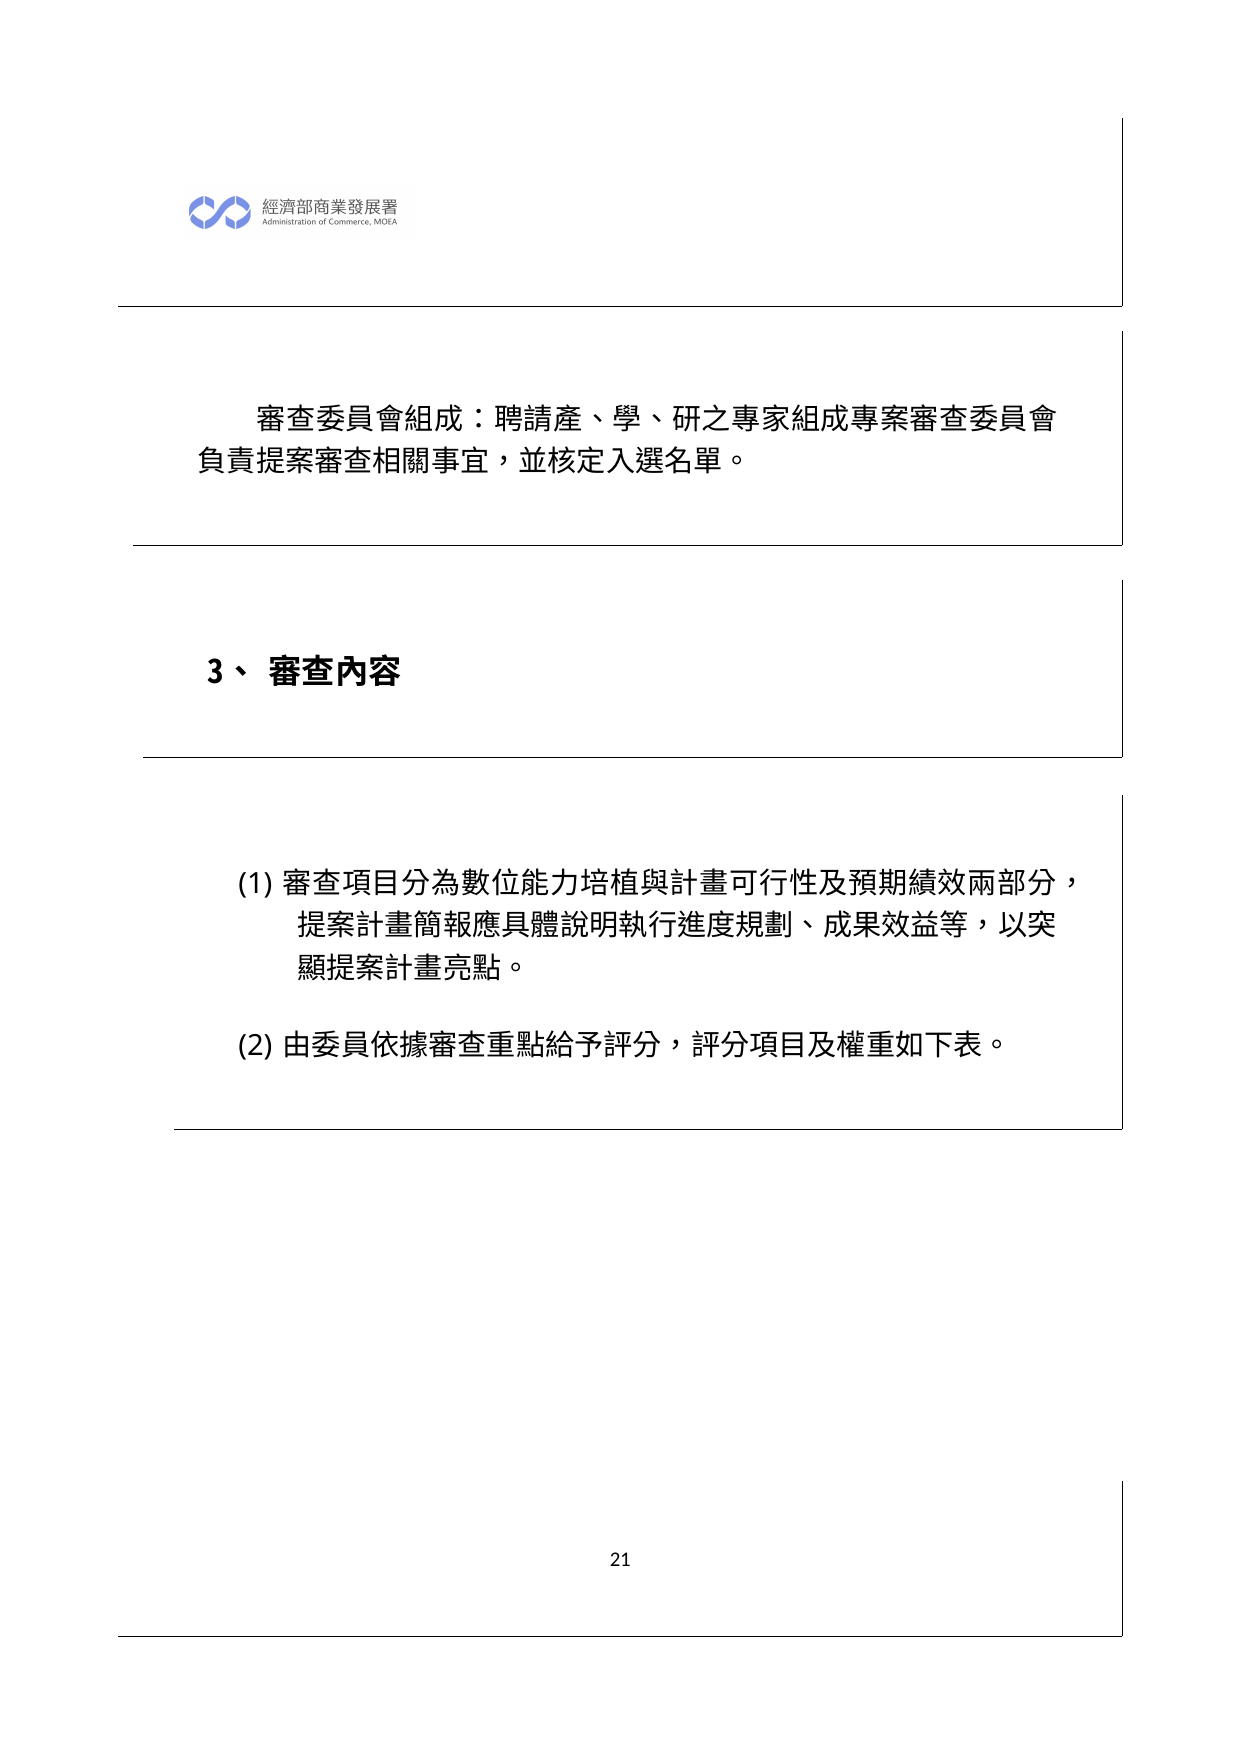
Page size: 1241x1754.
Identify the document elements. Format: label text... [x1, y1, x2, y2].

text 審查委員會組成：聘請產、學、研之專家組成專案審查委員會負責提案審查相關事宜，並核定入選名單。 [133, 331, 1122, 545]
list 審查項目分為數位能力培植與計畫可行性及預期績效兩部分，提案計畫簡報應具體說明執行進度規劃、成果效益等，以突顯提案計畫亮點。 [173, 795, 1122, 957]
list 由委員依據審查重點給予評分，評分項目及權重如下表。 [173, 957, 1122, 1129]
list 審查內容 [143, 580, 1122, 757]
